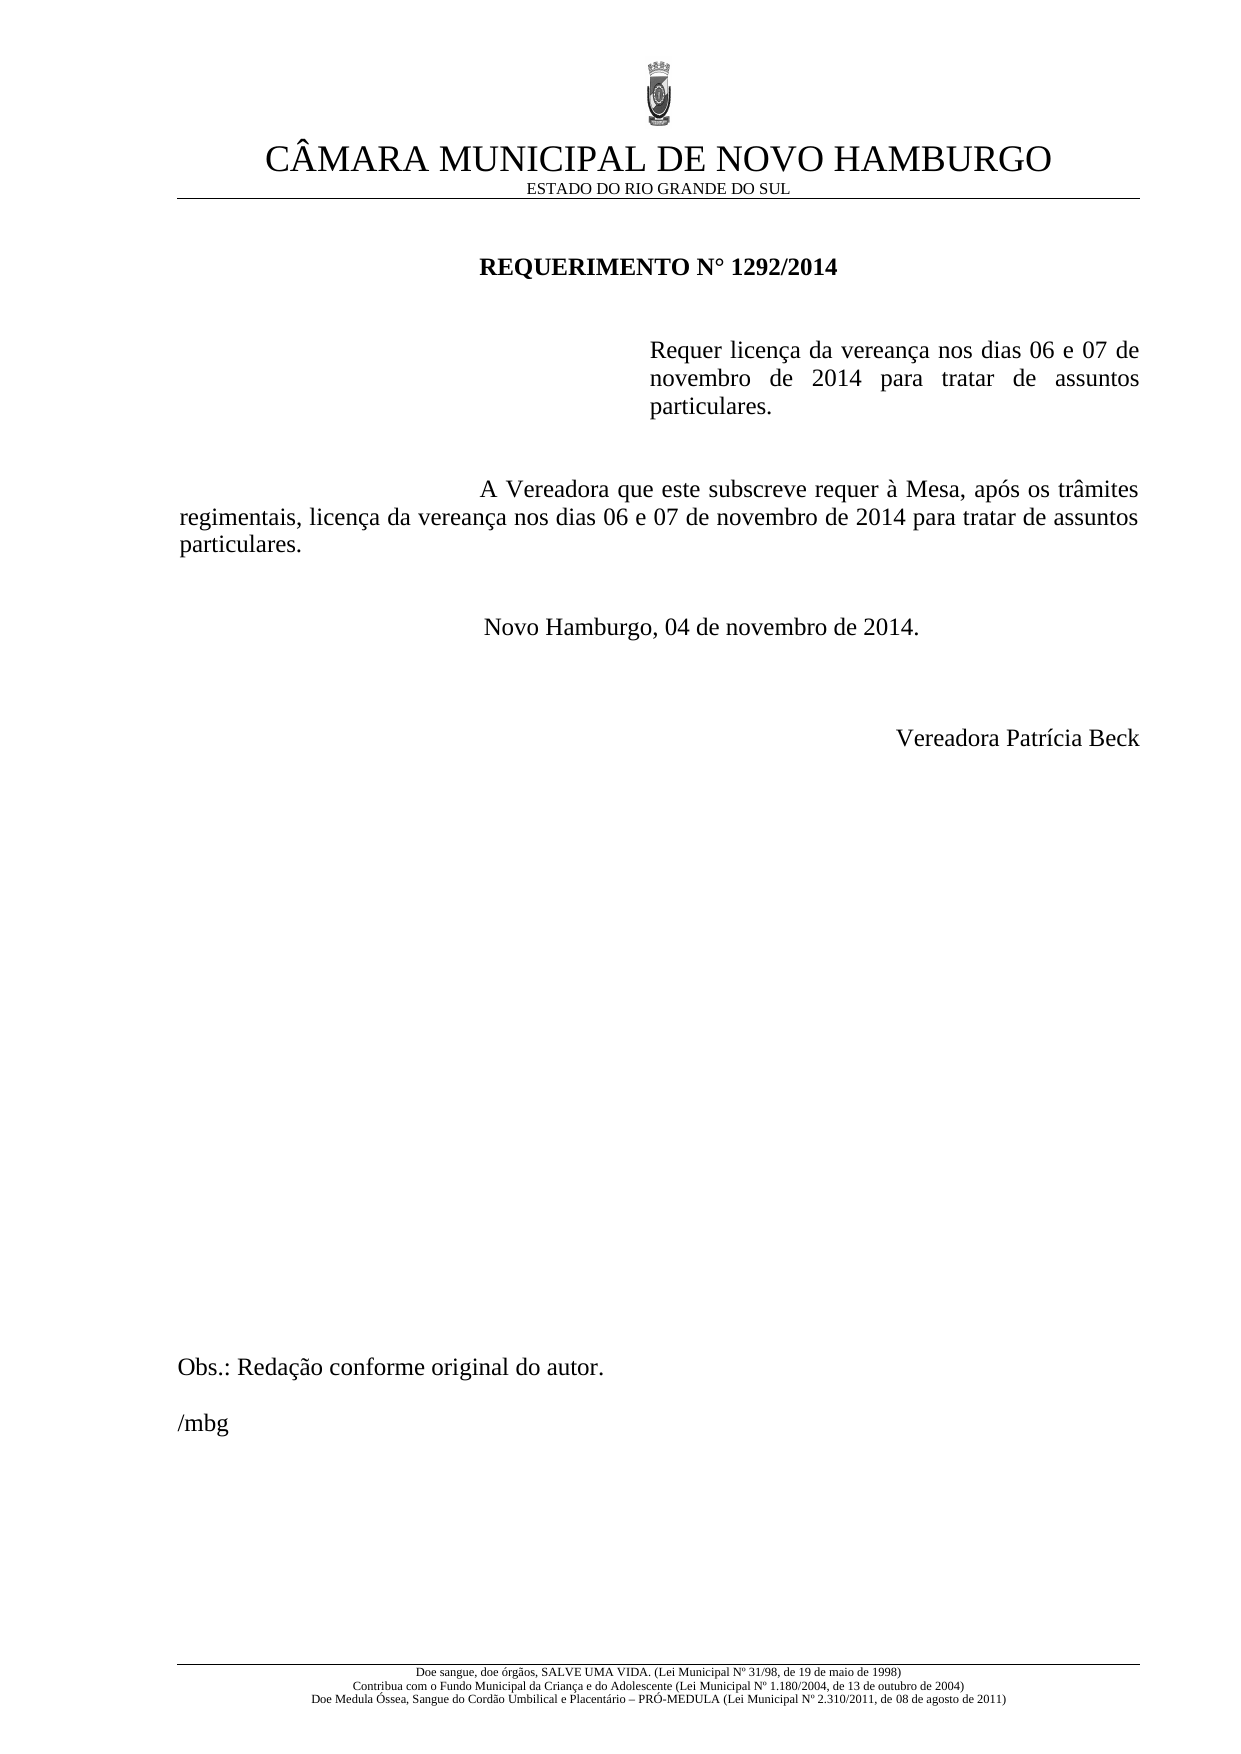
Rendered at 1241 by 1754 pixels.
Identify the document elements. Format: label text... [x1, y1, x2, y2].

title REQUERIMENTO N° 1292/2014 [177, 253, 1140, 281]
text /mbg [177, 1409, 1140, 1436]
text A Vereadora que este subscreve requer à Mesa, após os trâmites regimentais, licença da vereança nos dias 06 e 07 de novembro de 2014 para tratar de assuntos particulares. [179, 475, 1140, 558]
text Vereadora Patrícia Beck [649, 724, 1140, 752]
text Requer licença da vereança nos dias 06 e 07 de novembro de 2014 para tratar de assuntos particulares. [649, 336, 1140, 419]
text Obs.: Redação conforme original do autor. [177, 1353, 1140, 1381]
text Novo Hamburgo, 04 de novembro de 2014. [483, 613, 1140, 641]
